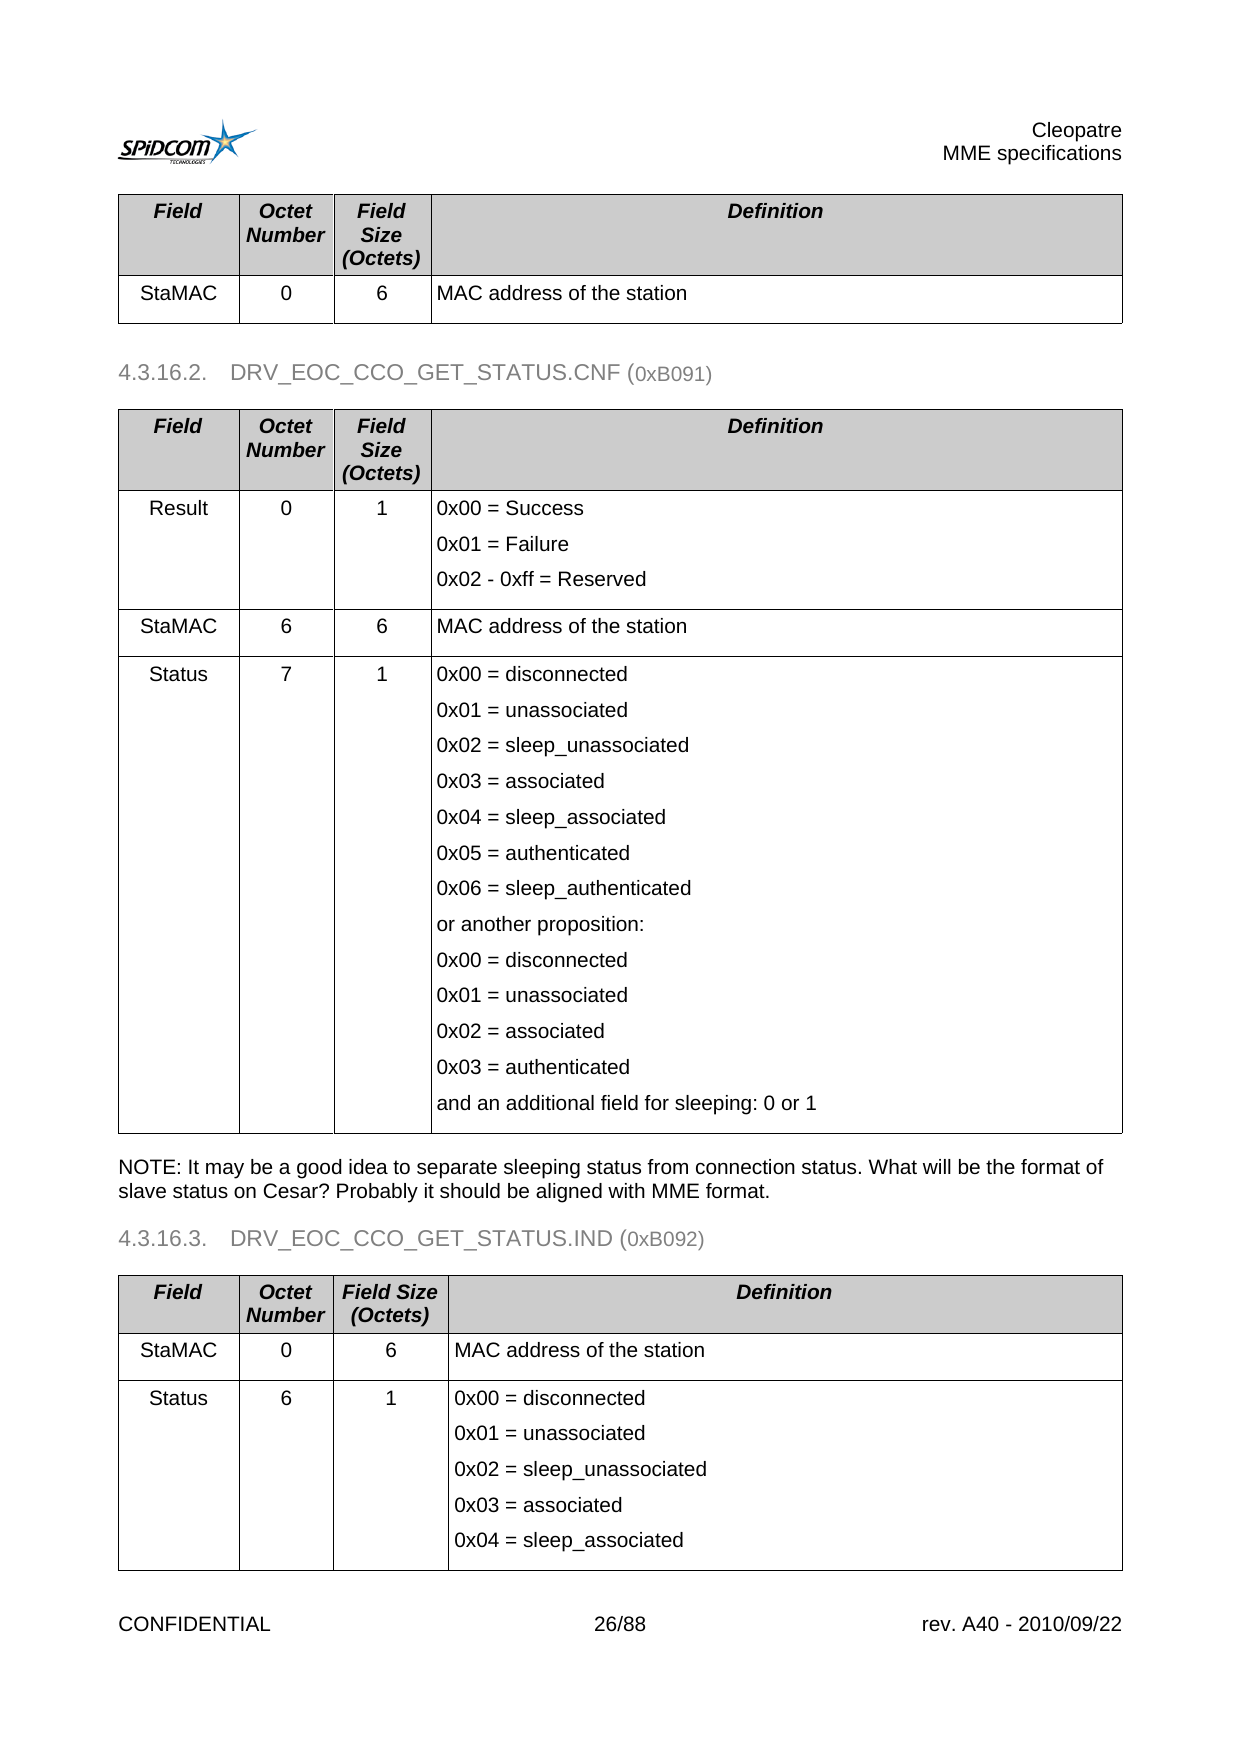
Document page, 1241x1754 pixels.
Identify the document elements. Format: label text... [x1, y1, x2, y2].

table_cell 6 [334, 1334, 448, 1380]
table_header Field Size (Octets) [334, 1276, 448, 1333]
table_cell StaMAC [119, 1334, 239, 1380]
table_cell 0x00 = disconnected 0x01 = unassociated 0x02 = sleep_unassociated 0x03 = associated 0x04 = sleep_associated [449, 1381, 1122, 1570]
table_cell 0x00 = Success 0x01 = Failure 0x02 - 0xff = Reserved [432, 491, 1122, 609]
table_header Definition [432, 195, 1122, 275]
table_cell 0 [240, 276, 333, 323]
text NOTE: It may be a good idea to separate sleeping status from connection status. What will be the format of slave status on Cesar? Probably it should be aligned with MME format. [118, 1156, 1122, 1202]
table_cell 6 [335, 610, 431, 656]
table_cell 7 [240, 657, 333, 1133]
table_cell 1 [335, 491, 431, 609]
table_cell StaMAC [119, 276, 239, 323]
picture [117, 118, 258, 165]
subtitle DRV_EOC_CCO_GET_STATUS.CNF (0xB091) [118, 360, 1122, 386]
table_cell 6 [240, 1381, 333, 1570]
table_header Field [119, 195, 239, 275]
table_header Definition [449, 1276, 1122, 1333]
table_cell Result [119, 491, 239, 609]
table_cell 6 [240, 610, 333, 656]
table_cell 0x00 = disconnected 0x01 = unassociated 0x02 = sleep_unassociated 0x03 = associated 0x04 = sleep_associated 0x05 = authenticated 0x06 = sleep_authenticated or another proposition: 0x00 = disconnected 0x01 = unassociated 0x02 = associated 0x03 = authenticated and an additional field for sleeping: 0 or 1 [432, 657, 1122, 1133]
table_cell 6 [335, 276, 431, 323]
table_cell 0 [240, 1334, 333, 1380]
table_header Field [119, 410, 239, 490]
table_cell MAC address of the station [432, 276, 1122, 323]
table_cell 1 [335, 657, 431, 1133]
table_header Octet Number [240, 1276, 333, 1333]
subtitle DRV_EOC_CCO_GET_STATUS.IND (0xB092) [118, 1226, 1122, 1251]
table_cell 0 [240, 491, 333, 609]
table_cell Status [119, 657, 239, 1133]
table_header Field Size (Octets) [335, 195, 431, 275]
table_cell MAC address of the station [449, 1334, 1122, 1380]
table_cell StaMAC [119, 610, 239, 656]
table_header Octet Number [240, 195, 333, 275]
table_header Definition [432, 410, 1122, 490]
table_cell Status [119, 1381, 239, 1570]
table_cell 1 [334, 1381, 448, 1570]
table_header Octet Number [240, 410, 333, 490]
table_header Field Size (Octets) [335, 410, 431, 490]
table_cell MAC address of the station [432, 610, 1122, 656]
table_header Field [119, 1276, 239, 1333]
